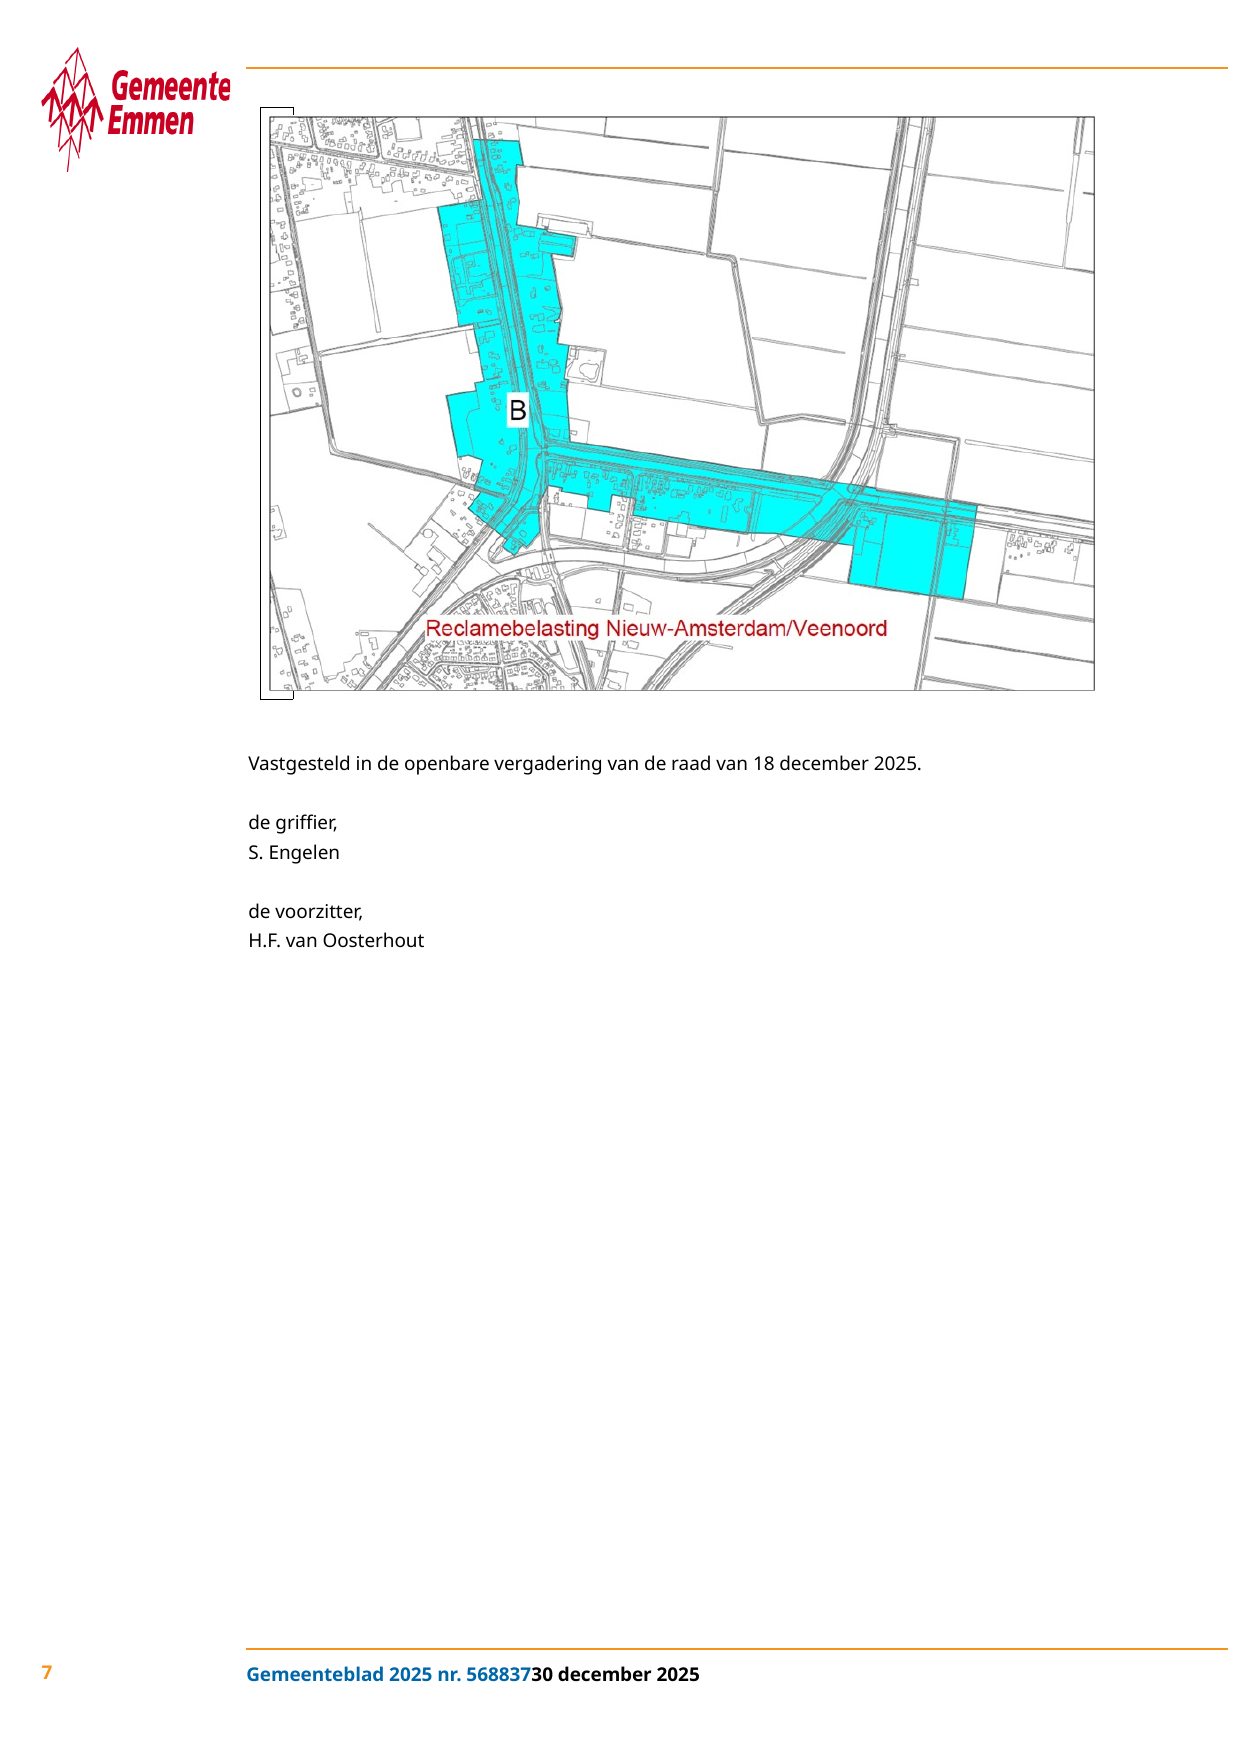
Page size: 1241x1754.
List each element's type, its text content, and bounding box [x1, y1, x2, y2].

text Vastgesteld in de openbare vergadering van de raad van 18 december 2025. [248, 750, 1152, 776]
text H.F. van Oosterhout [248, 928, 1152, 953]
picture [41, 47, 231, 172]
picture [268, 115, 1096, 691]
text S. Engelen [248, 839, 1152, 864]
text de griffier, [248, 809, 1152, 835]
text de voorzitter, [248, 898, 1152, 924]
